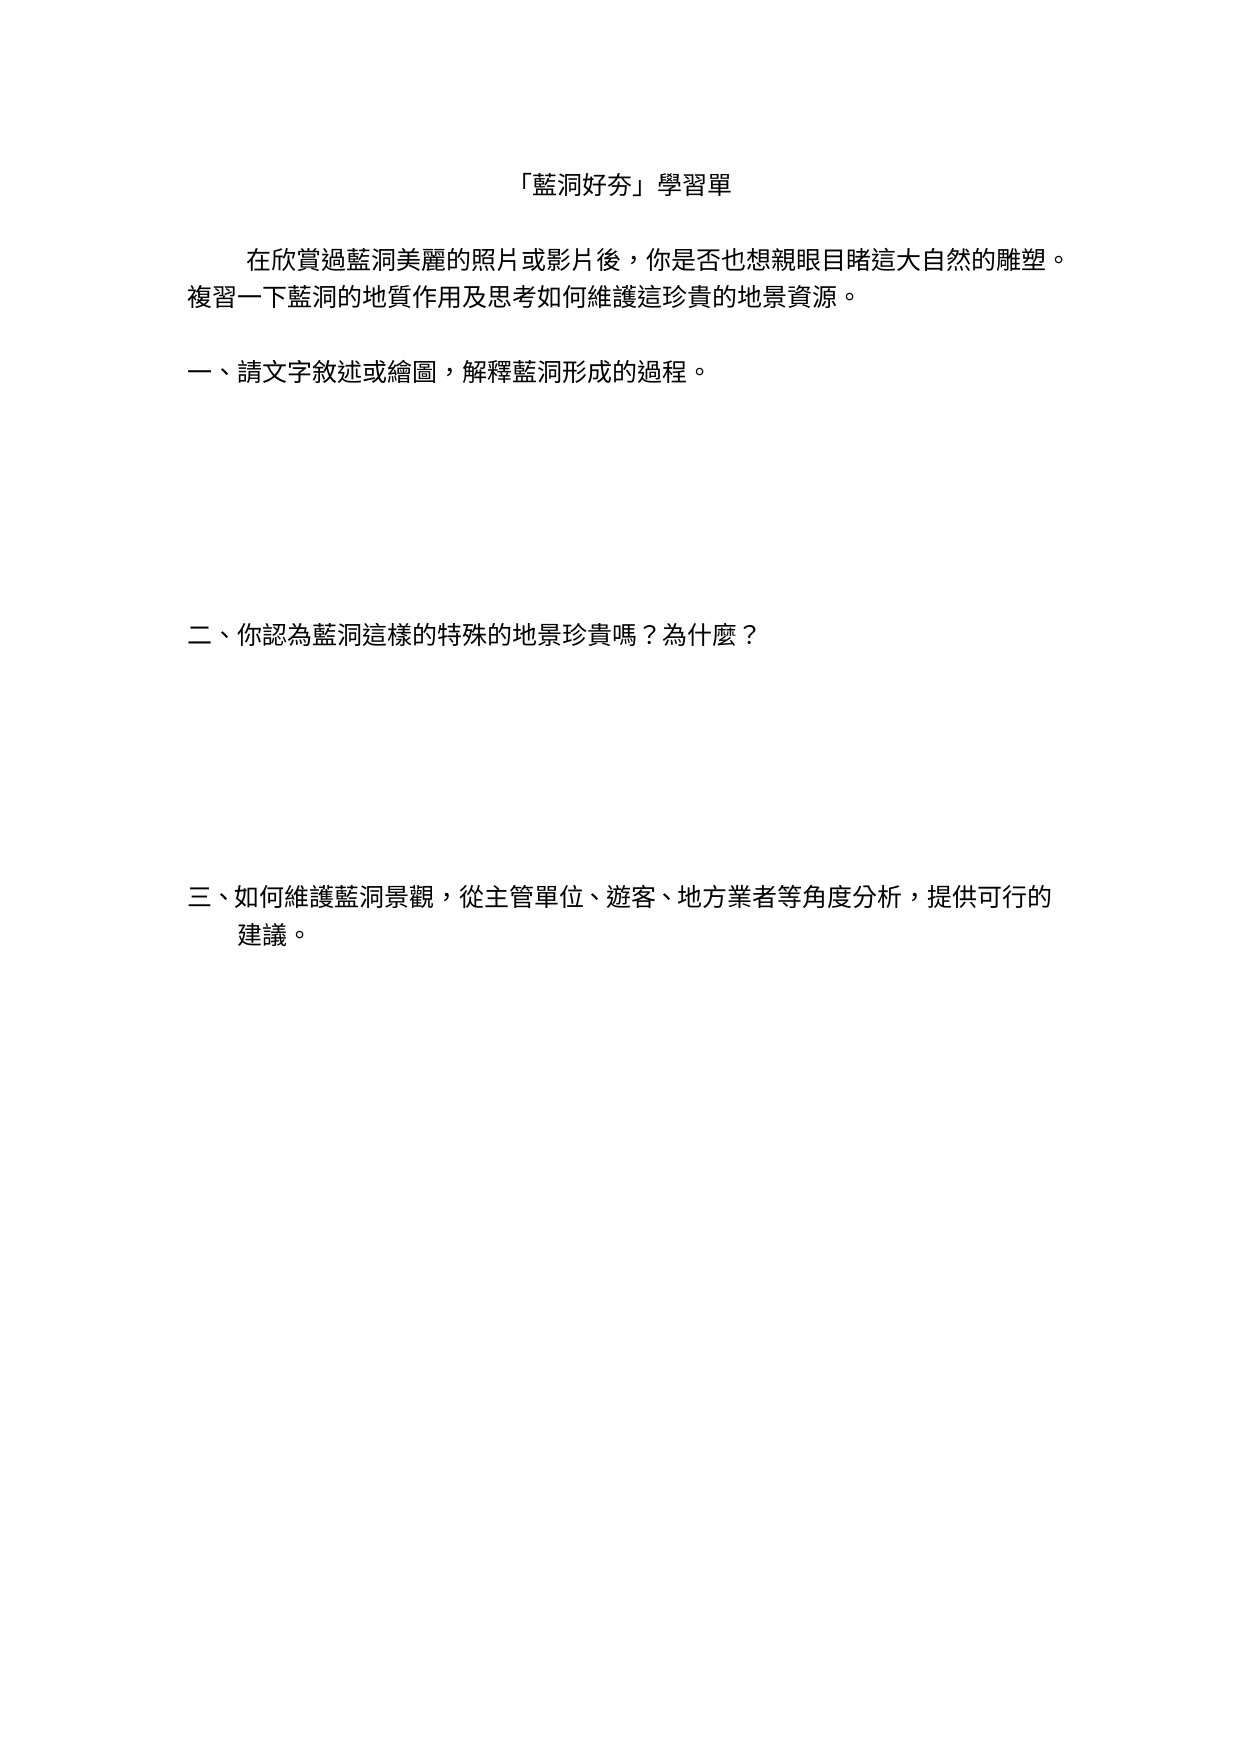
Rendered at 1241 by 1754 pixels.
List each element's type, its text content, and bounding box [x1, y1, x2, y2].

text 三、如何維護藍洞景觀，從主管單位、遊客、地方業者等角度分析，提供可行的建議。 [187, 877, 1053, 952]
text 二、你認為藍洞這樣的特殊的地景珍貴嗎？為什麼？ [187, 614, 1053, 652]
text 在欣賞過藍洞美麗的照片或影片後，你是否也想親眼目睹這大自然的雕塑。複習一下藍洞的地質作用及思考如何維護這珍貴的地景資源。 [187, 239, 1053, 314]
text 一、請文字敘述或繪圖，解釋藍洞形成的過程。 [187, 352, 1053, 389]
text 「藍洞好夯」學習單 [187, 164, 1053, 202]
